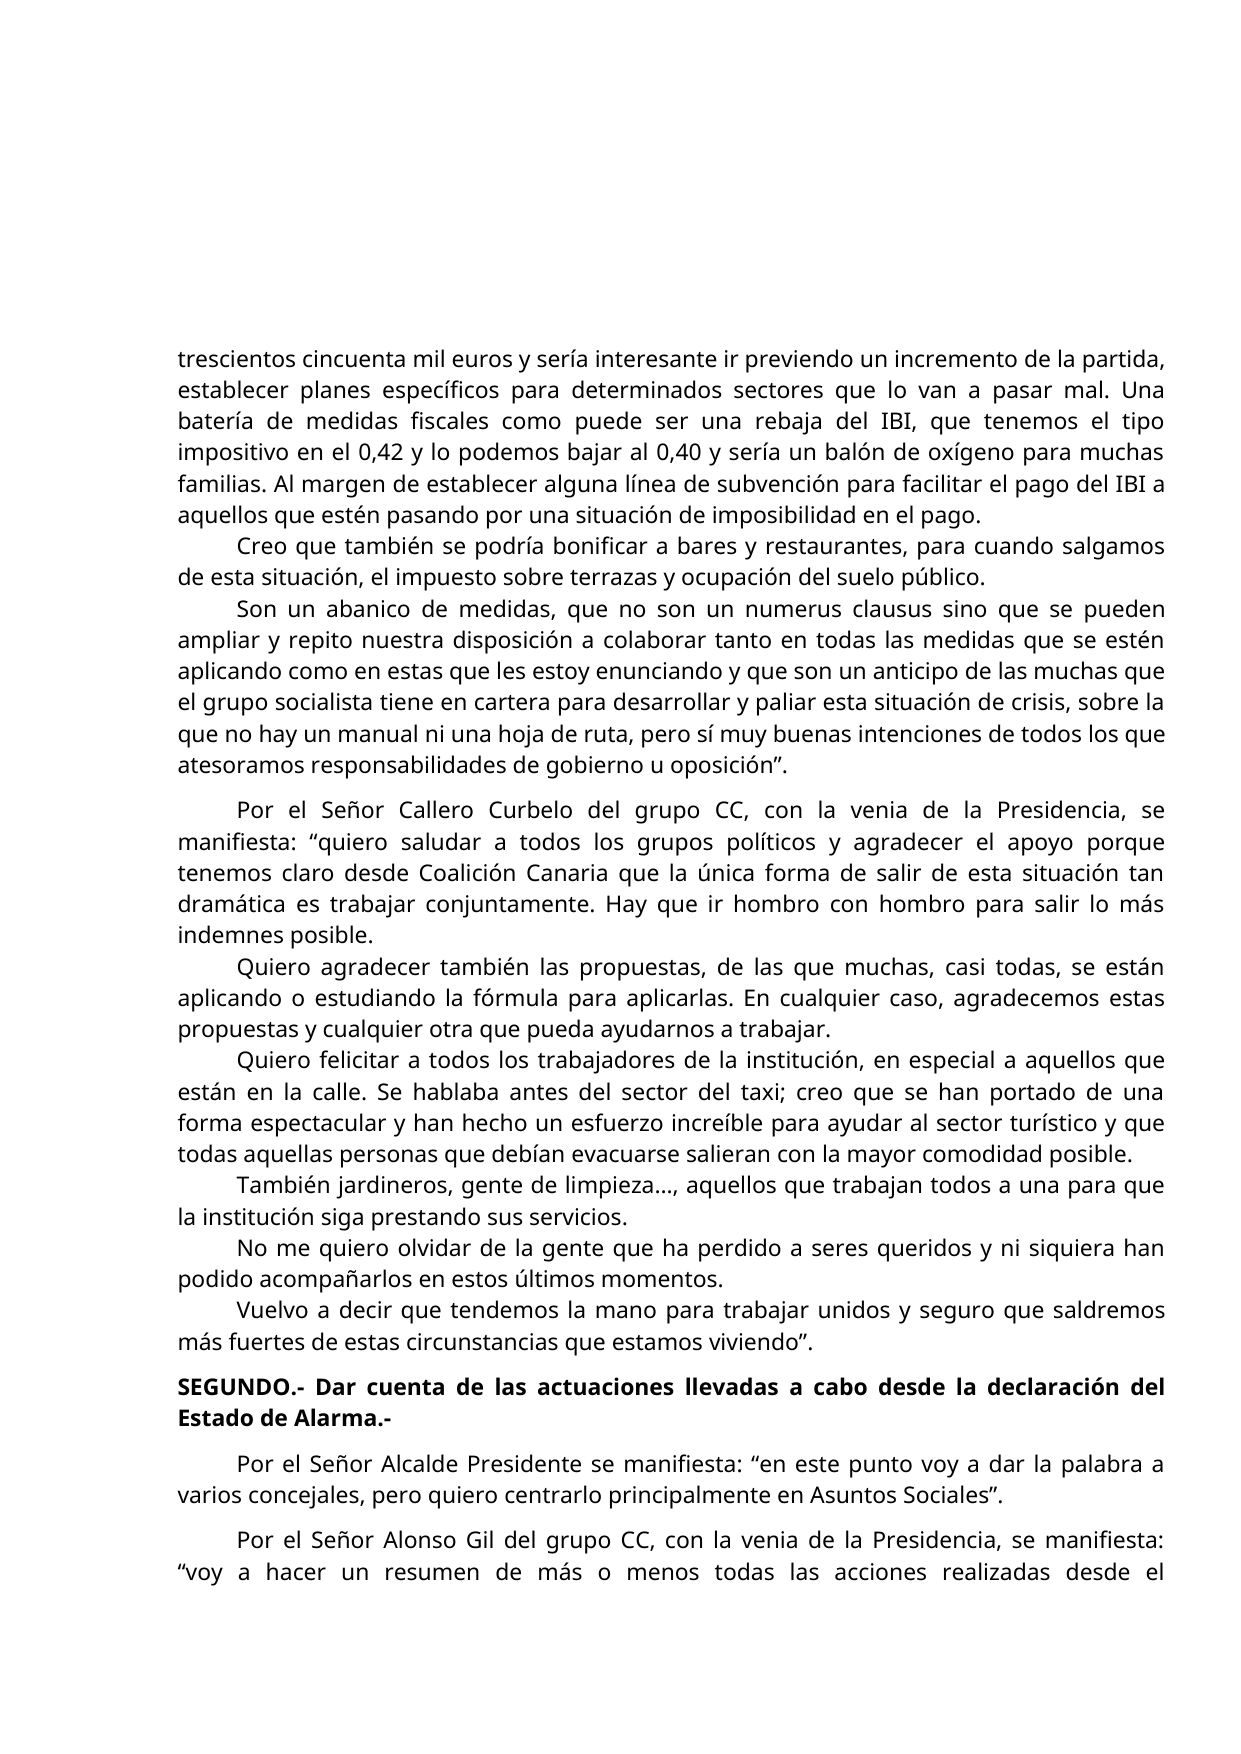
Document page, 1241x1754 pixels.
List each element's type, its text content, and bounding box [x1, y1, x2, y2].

text Son un abanico de medidas, que no son un numerus clausus sino que se pueden ampliar y repito nuestra disposición a colaborar tanto en todas las medidas que se estén aplicando como en estas que les estoy enunciando y que son un anticipo de las muchas que el grupo socialista tiene en cartera para desarrollar y paliar esta situación de crisis, sobre la que no hay un manual ni una hoja de ruta, pero sí muy buenas intenciones de todos los que atesoramos responsabilidades de gobierno u oposición”. [177, 593, 1166, 780]
text No me quiero olvidar de la gente que ha perdido a seres queridos y ni siquiera han podido acompañarlos en estos últimos momentos. [177, 1232, 1166, 1294]
text Por el Señor Alonso Gil del grupo CC, con la venia de la Presidencia, se manifiesta: “voy a hacer un resumen de más o menos todas las acciones realizadas desde el [177, 1524, 1166, 1587]
text Por el Señor Callero Curbelo del grupo CC, con la venia de la Presidencia, se manifiesta: “quiero saludar a todos los grupos políticos y agradecer el apoyo porque tenemos claro desde Coalición Canaria que la única forma de salir de esta situación tan dramática es trabajar conjuntamente. Hay que ir hombro con hombro para salir lo más indemnes posible. [177, 794, 1166, 951]
text Creo que también se podría bonificar a bares y restaurantes, para cuando salgamos de esta situación, el impuesto sobre terrazas y ocupación del suelo público. [177, 530, 1166, 593]
text Vuelvo a decir que tendemos la mano para trabajar unidos y seguro que saldremos más fuertes de estas circunstancias que estamos viviendo”. [177, 1294, 1166, 1357]
text También jardineros, gente de limpieza…, aquellos que trabajan todos a una para que la institución siga prestando sus servicios. [177, 1169, 1166, 1232]
text Quiero felicitar a todos los trabajadores de la institución, en especial a aquellos que están en la calle. Se hablaba antes del sector del taxi; creo que se han portado de una forma espectacular y han hecho un esfuerzo increíble para ayudar al sector turístico y que todas aquellas personas que debían evacuarse salieran con la mayor comodidad posible. [177, 1044, 1166, 1169]
text Quiero agradecer también las propuestas, de las que muchas, casi todas, se están aplicando o estudiando la fórmula para aplicarlas. En cualquier caso, agradecemos estas propuestas y cualquier otra que pueda ayudarnos a trabajar. [177, 951, 1166, 1044]
text SEGUNDO.- Dar cuenta de las actuaciones llevadas a cabo desde la declaración del Estado de Alarma.- [177, 1371, 1166, 1433]
text trescientos cincuenta mil euros y sería interesante ir previendo un incremento de la partida, establecer planes específicos para determinados sectores que lo van a pasar mal. Una batería de medidas fiscales como puede ser una rebaja del IBI, que tenemos el tipo impositivo en el 0,42 y lo podemos bajar al 0,40 y sería un balón de oxígeno para muchas familias. Al margen de establecer alguna línea de subvención para facilitar el pago del IBI a aquellos que estén pasando por una situación de imposibilidad en el pago. [177, 343, 1166, 530]
text Por el Señor Alcalde Presidente se manifiesta: “en este punto voy a dar la palabra a varios concejales, pero quiero centrarlo principalmente en Asuntos Sociales”. [177, 1448, 1166, 1510]
